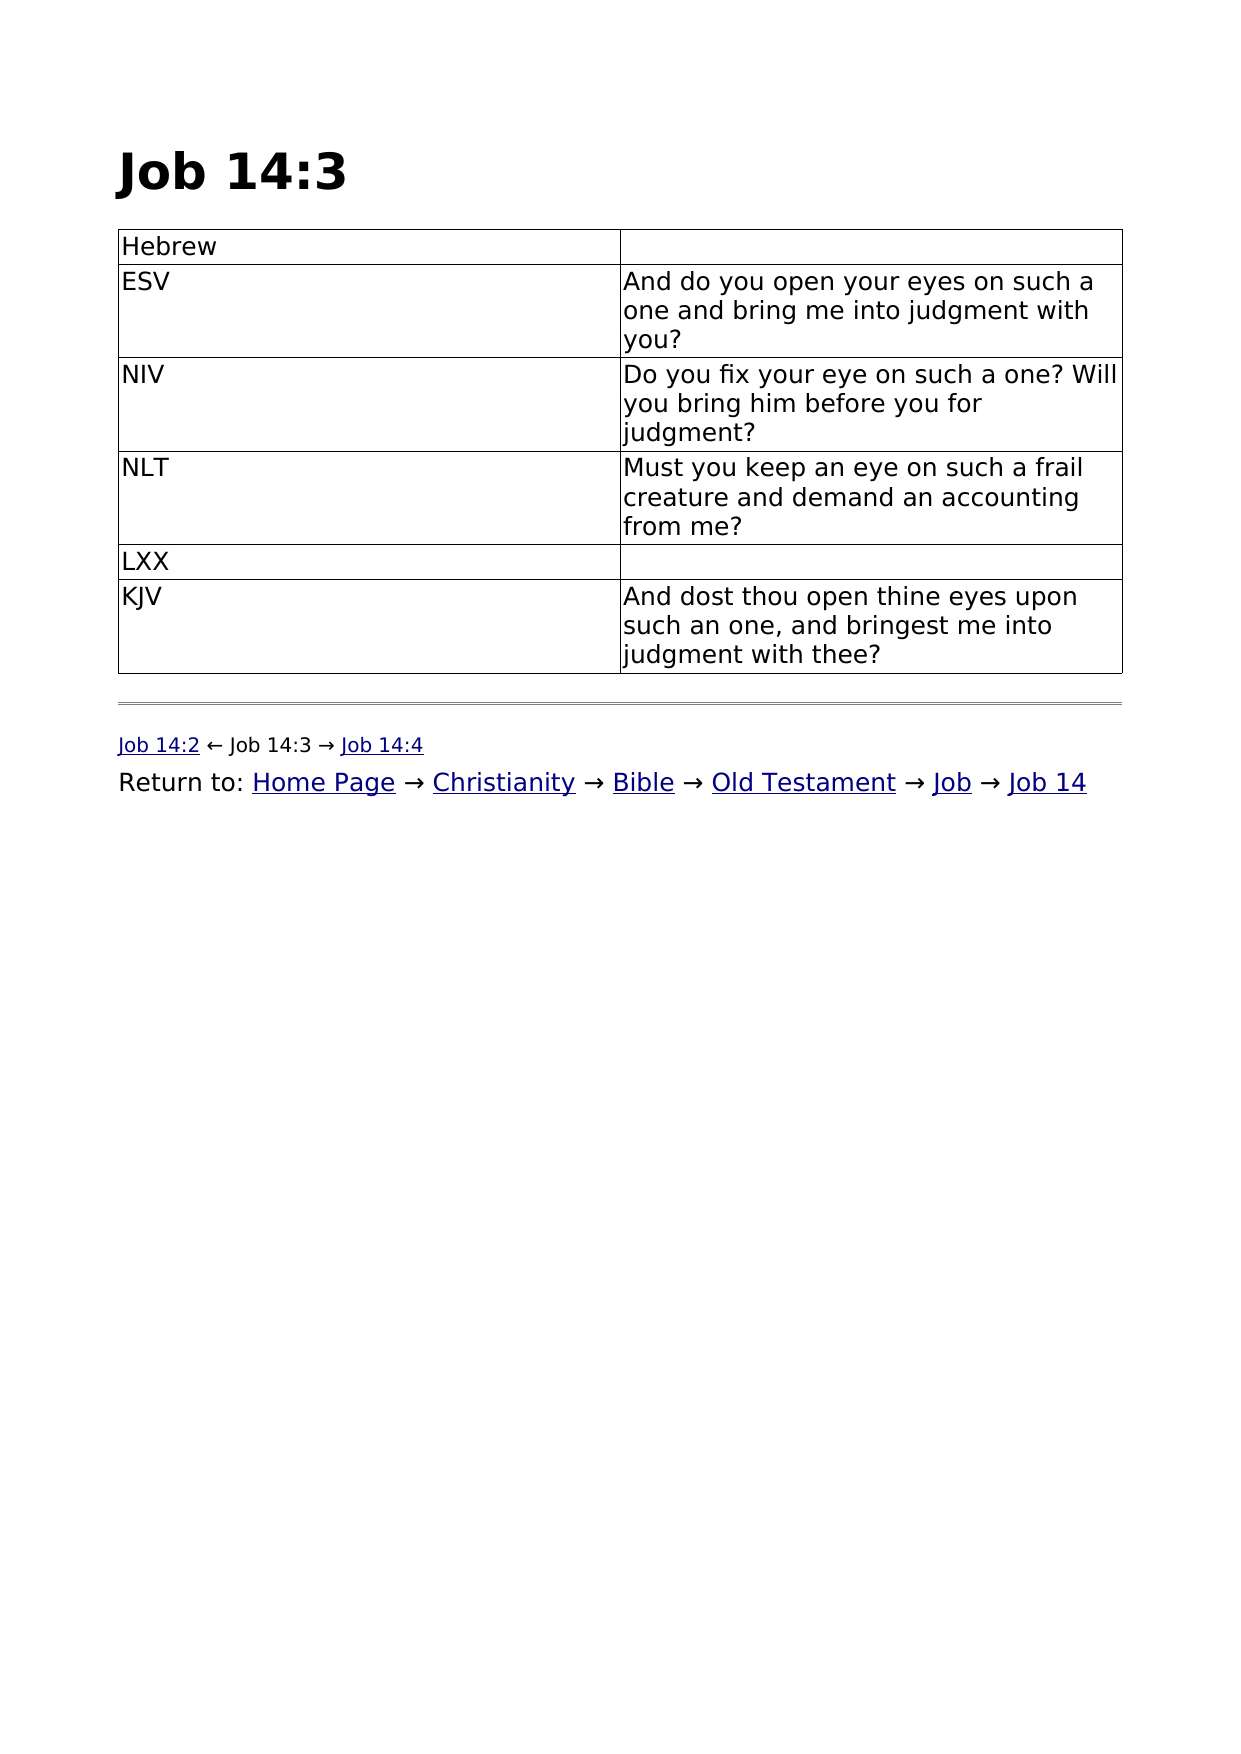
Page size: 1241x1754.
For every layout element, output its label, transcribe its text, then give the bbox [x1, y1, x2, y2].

table_cell And dost thou open thine eyes upon such an one, and bringest me into judgment with thee? [621, 580, 1122, 673]
table_cell [621, 545, 1122, 579]
table_cell NIV [119, 358, 620, 451]
table_header [621, 230, 1122, 264]
table_cell KJV [119, 580, 620, 673]
subtitle Job 14:3 [118, 143, 1122, 201]
table_cell NLT [119, 452, 620, 544]
table_cell Do you fix your eye on such a one? Will you bring him before you for judgment? [621, 358, 1122, 451]
table_cell LXX [119, 545, 620, 579]
text Job 14:2 ← Job 14:3 → Job 14:4 [118, 734, 1122, 768]
table_cell ESV [119, 265, 620, 357]
text Return to: Home Page → Christianity → Bible → Old Testament → Job → Job 14 [118, 768, 1122, 797]
table_cell And do you open your eyes on such a one and bring me into judgment with you? [621, 265, 1122, 357]
table_cell Must you keep an eye on such a frail creature and demand an accounting from me? [621, 452, 1122, 544]
table_header Hebrew [119, 230, 620, 264]
